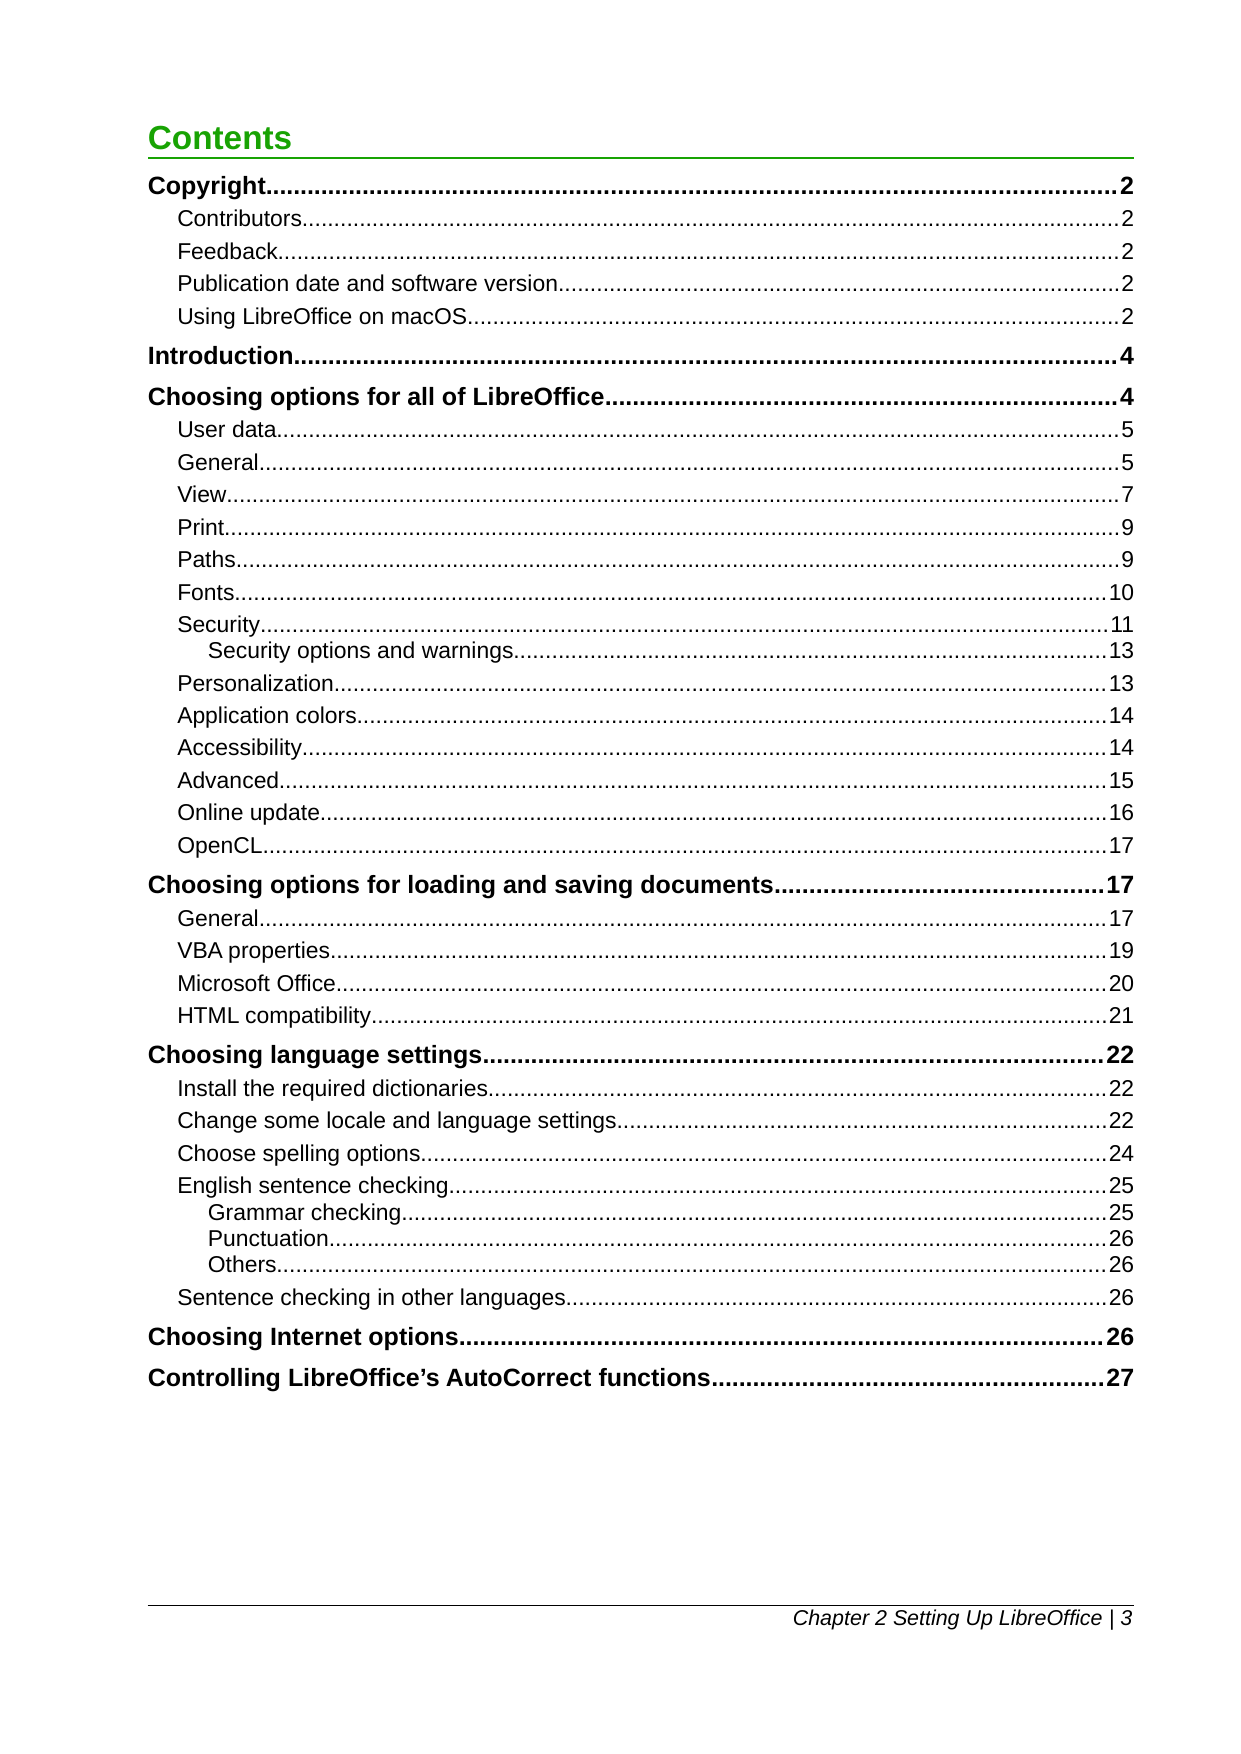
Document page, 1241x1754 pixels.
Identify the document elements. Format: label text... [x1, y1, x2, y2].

text VBA properties 19 [177, 937, 1134, 963]
text English sentence checking 25 [177, 1172, 1134, 1198]
text Print 9 [177, 514, 1134, 540]
text Application colors 14 [177, 702, 1134, 728]
text View 7 [177, 481, 1134, 508]
text General 5 [177, 449, 1134, 475]
text Choose spelling options 24 [177, 1140, 1134, 1166]
text Install the required dictionaries 22 [177, 1075, 1134, 1101]
text HTML compatibility 21 [177, 1002, 1134, 1028]
text Introduction 4 [148, 341, 1134, 370]
text User data 5 [177, 416, 1134, 443]
text General 17 [177, 905, 1134, 931]
text Choosing language settings 22 [148, 1040, 1134, 1069]
text Contributors 2 [177, 205, 1134, 232]
text Copyright 2 [148, 171, 1134, 199]
text Grammar checking 25 [208, 1198, 1134, 1225]
text Online update 16 [177, 799, 1134, 826]
text OpenCL 17 [177, 832, 1134, 858]
text Choosing Internet options 26 [148, 1322, 1134, 1351]
text Advanced 15 [177, 767, 1134, 793]
text Controlling LibreOffice’s AutoCorrect functions 27 [148, 1363, 1134, 1391]
text Security options and warnings 13 [208, 637, 1134, 663]
text Change some locale and language settings 22 [177, 1107, 1134, 1134]
text Choosing options for all of LibreOffice 4 [148, 382, 1134, 410]
text Sentence checking in other languages 26 [177, 1284, 1134, 1310]
text Accessibility 14 [177, 734, 1134, 761]
subtitle Contents [148, 118, 1134, 157]
text Publication date and software version 2 [177, 270, 1134, 297]
text Fonts 10 [177, 578, 1134, 605]
text Punctuation 26 [208, 1225, 1134, 1251]
text Using LibreOffice on macOS 2 [177, 303, 1134, 329]
text Security 11 [177, 611, 1134, 637]
text Paths 9 [177, 546, 1134, 572]
text Personalization 13 [177, 669, 1134, 696]
text Choosing options for loading and saving documents 17 [148, 870, 1134, 899]
text Others 26 [208, 1251, 1134, 1278]
text Microsoft Office 20 [177, 969, 1134, 996]
text Feedback 2 [177, 238, 1134, 264]
